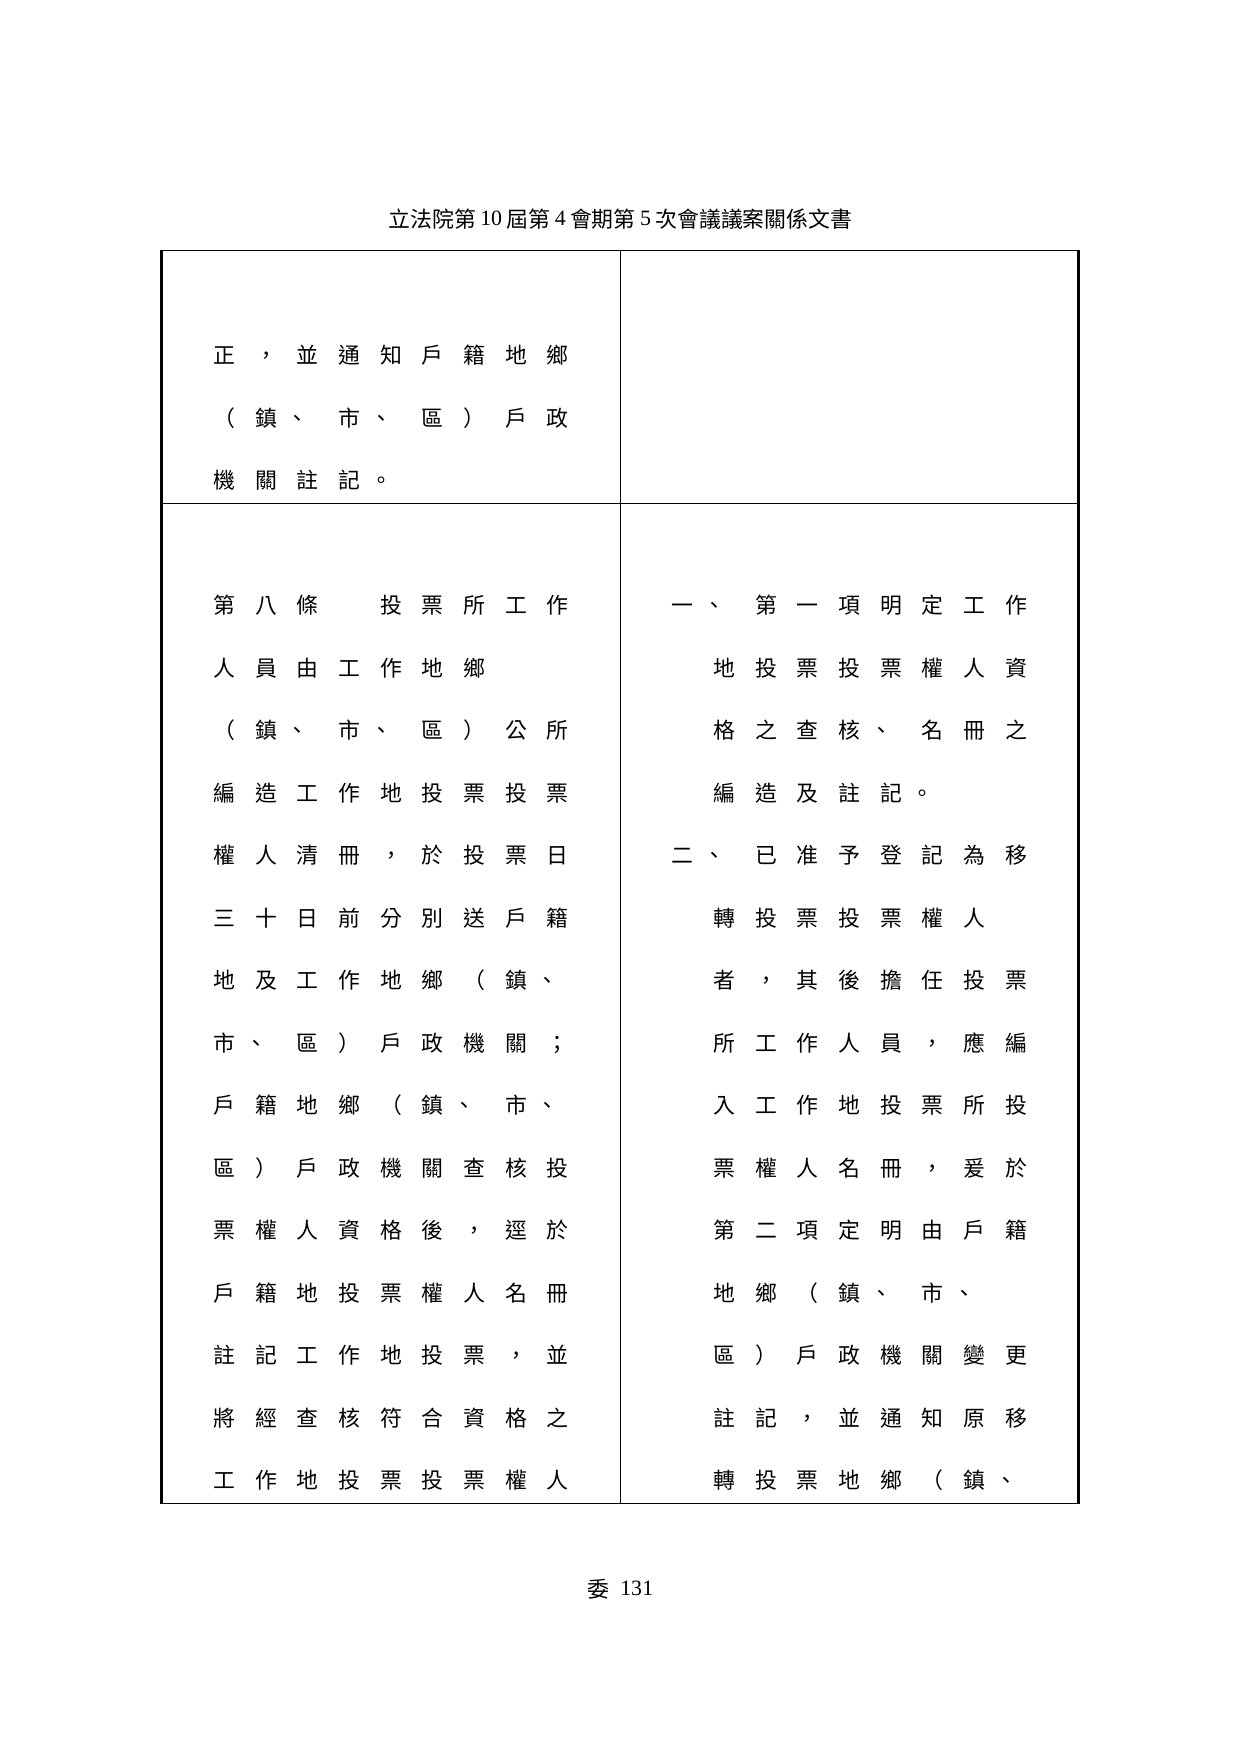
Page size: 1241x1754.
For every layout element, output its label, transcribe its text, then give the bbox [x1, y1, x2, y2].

table_cell 第八條 投票所工作人員由工作地鄉（鎮、市、區）公所編造工作地投票投票權人清冊，於投票日三十日前分別送戶籍地及工作地鄉（鎮、市、區）戶政機關；戶籍地鄉（鎮、市、區）戶政機關查核投票權人資格後，逕於戶籍地投票權人名冊註記工作地投票，並將經查核符合資格之工作地投票投票權人 [163, 504, 620, 1503]
table_cell 正，並通知戶籍地鄉（鎮、市、區）戶政機關註記。 [163, 251, 620, 503]
table_cell 一、第一項明定工作地投票投票權人資格之查核、名冊之編造及註記。 二、已准予登記為移轉投票投票權人者，其後擔任投票所工作人員，應編入工作地投票所投票權人名冊，爰於第二項定明由戶籍地鄉（鎮、市、區）戶政機關變更註記，並通知原移轉投票地鄉（鎮、 [621, 504, 1077, 1503]
table_cell [621, 251, 1077, 503]
